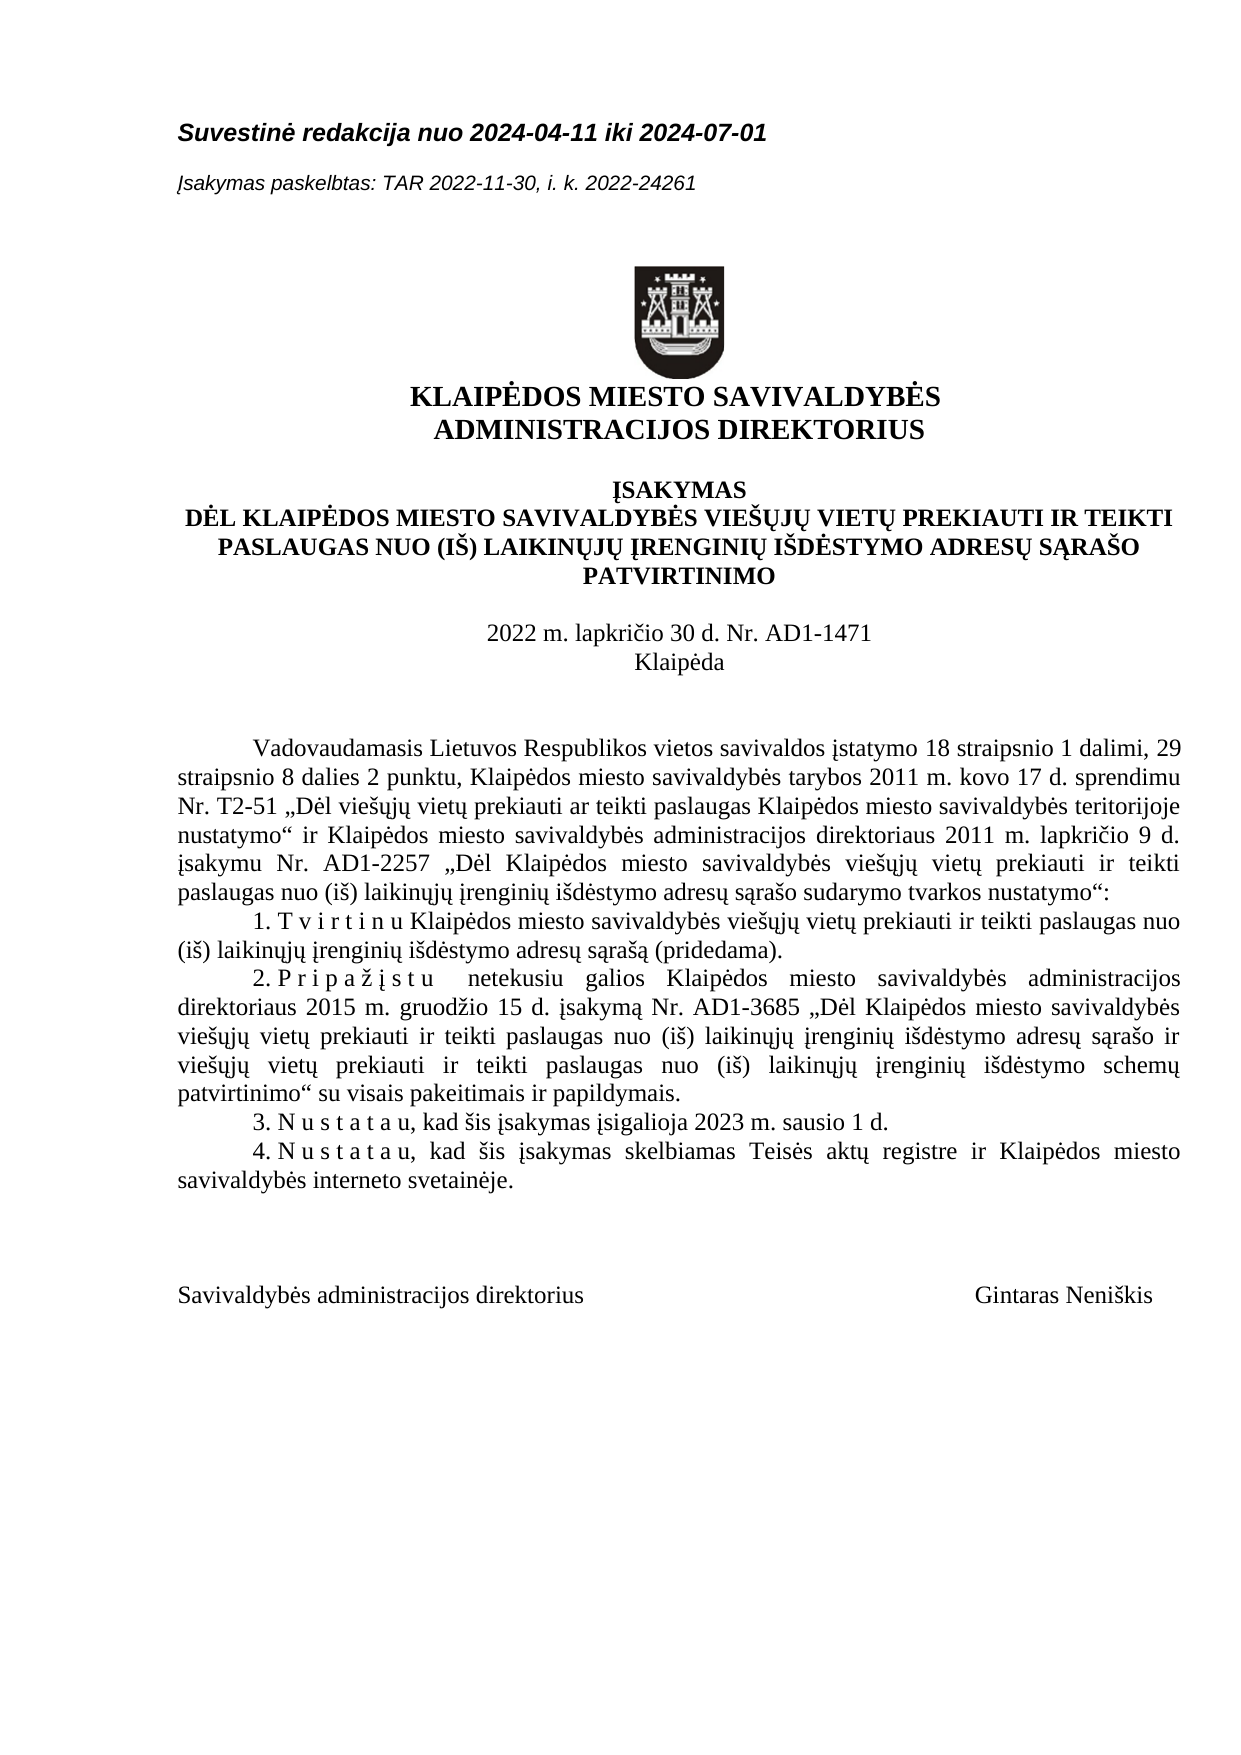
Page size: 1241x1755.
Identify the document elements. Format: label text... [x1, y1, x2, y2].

text ADMINISTRACIJOS DIREKTORIUS [177, 412, 1181, 446]
text ĮSAKYMAS [177, 475, 1181, 503]
subtitle 2. Pripažįstu netekusiu galios Klaipėdos miesto savivaldybės administracijos direktoriaus 2015 m. gruodžio 15 d. įsakymą Nr. AD1-3685 „Dėl Klaipėdos miesto savivaldybės viešųjų vietų prekiauti ir teikti paslaugas nuo (iš) laikinųjų įrenginių išdėstymo adresų sąrašo ir viešųjų vietų prekiauti ir teikti paslaugas nuo (iš) laikinųjų įrenginių išdėstymo schemų patvirtinimo“ su visais pakeitimais ir papildymais. [177, 963, 1181, 1107]
text KLAIPĖDOS MIESTO SAVIVALDYBĖS [177, 379, 1181, 412]
text 1. Tvirtinu Klaipėdos miesto savivaldybės viešųjų vietų prekiauti ir teikti paslaugas nuo (iš) laikinųjų įrenginių išdėstymo adresų sąrašą (pridedama). [177, 906, 1181, 963]
text Vadovaudamasis Lietuvos Respublikos vietos savivaldos įstatymo 18 straipsnio 1 dalimi, 29 straipsnio 8 dalies 2 punktu, Klaipėdos miesto savivaldybės tarybos 2011 m. kovo 17 d. sprendimu Nr. T2-51 „Dėl viešųjų vietų prekiauti ar teikti paslaugas Klaipėdos miesto savivaldybės teritorijoje nustatymo“ ir Klaipėdos miesto savivaldybės administracijos direktoriaus 2011 m. lapkričio 9 d. įsakymu Nr. AD1-2257 „Dėl Klaipėdos miesto savivaldybės viešųjų vietų prekiauti ir teikti paslaugas nuo (iš) laikinųjų įrenginių išdėstymo adresų sąrašo sudarymo tvarkos nustatymo“: [177, 733, 1181, 906]
text DĖL KLAIPĖDOS MIESTO SAVIVALDYBĖS VIEŠŲJŲ VIETŲ PREKIAUTI IR TEIKTI PASLAUGAS NUO (IŠ) LAIKINŲJŲ ĮRENGINIŲ IŠDĖSTYMO ADRESŲ SĄRAŠO PATVIRTINIMO [177, 503, 1181, 590]
text 4. Nustatau, kad šis įsakymas skelbiamas Teisės aktų registre ir Klaipėdos miesto savivaldybės interneto svetainėje. [177, 1136, 1181, 1193]
text Suvestinė redakcija nuo 2024-04-11 iki 2024-07-01 [177, 118, 1181, 147]
text Klaipėda [177, 647, 1181, 676]
text 2022 m. lapkričio 30 d. Nr. AD1-1471 [177, 618, 1181, 647]
text Savivaldybės administracijos direktorius Gintaras Neniškis [177, 1280, 1181, 1308]
subtitle 3. Nustatau, kad šis įsakymas įsigalioja 2023 m. sausio 1 d. [177, 1107, 1181, 1136]
text Įsakymas paskelbtas: TAR 2022-11-30, i. k. 2022-24261 [177, 171, 1181, 195]
